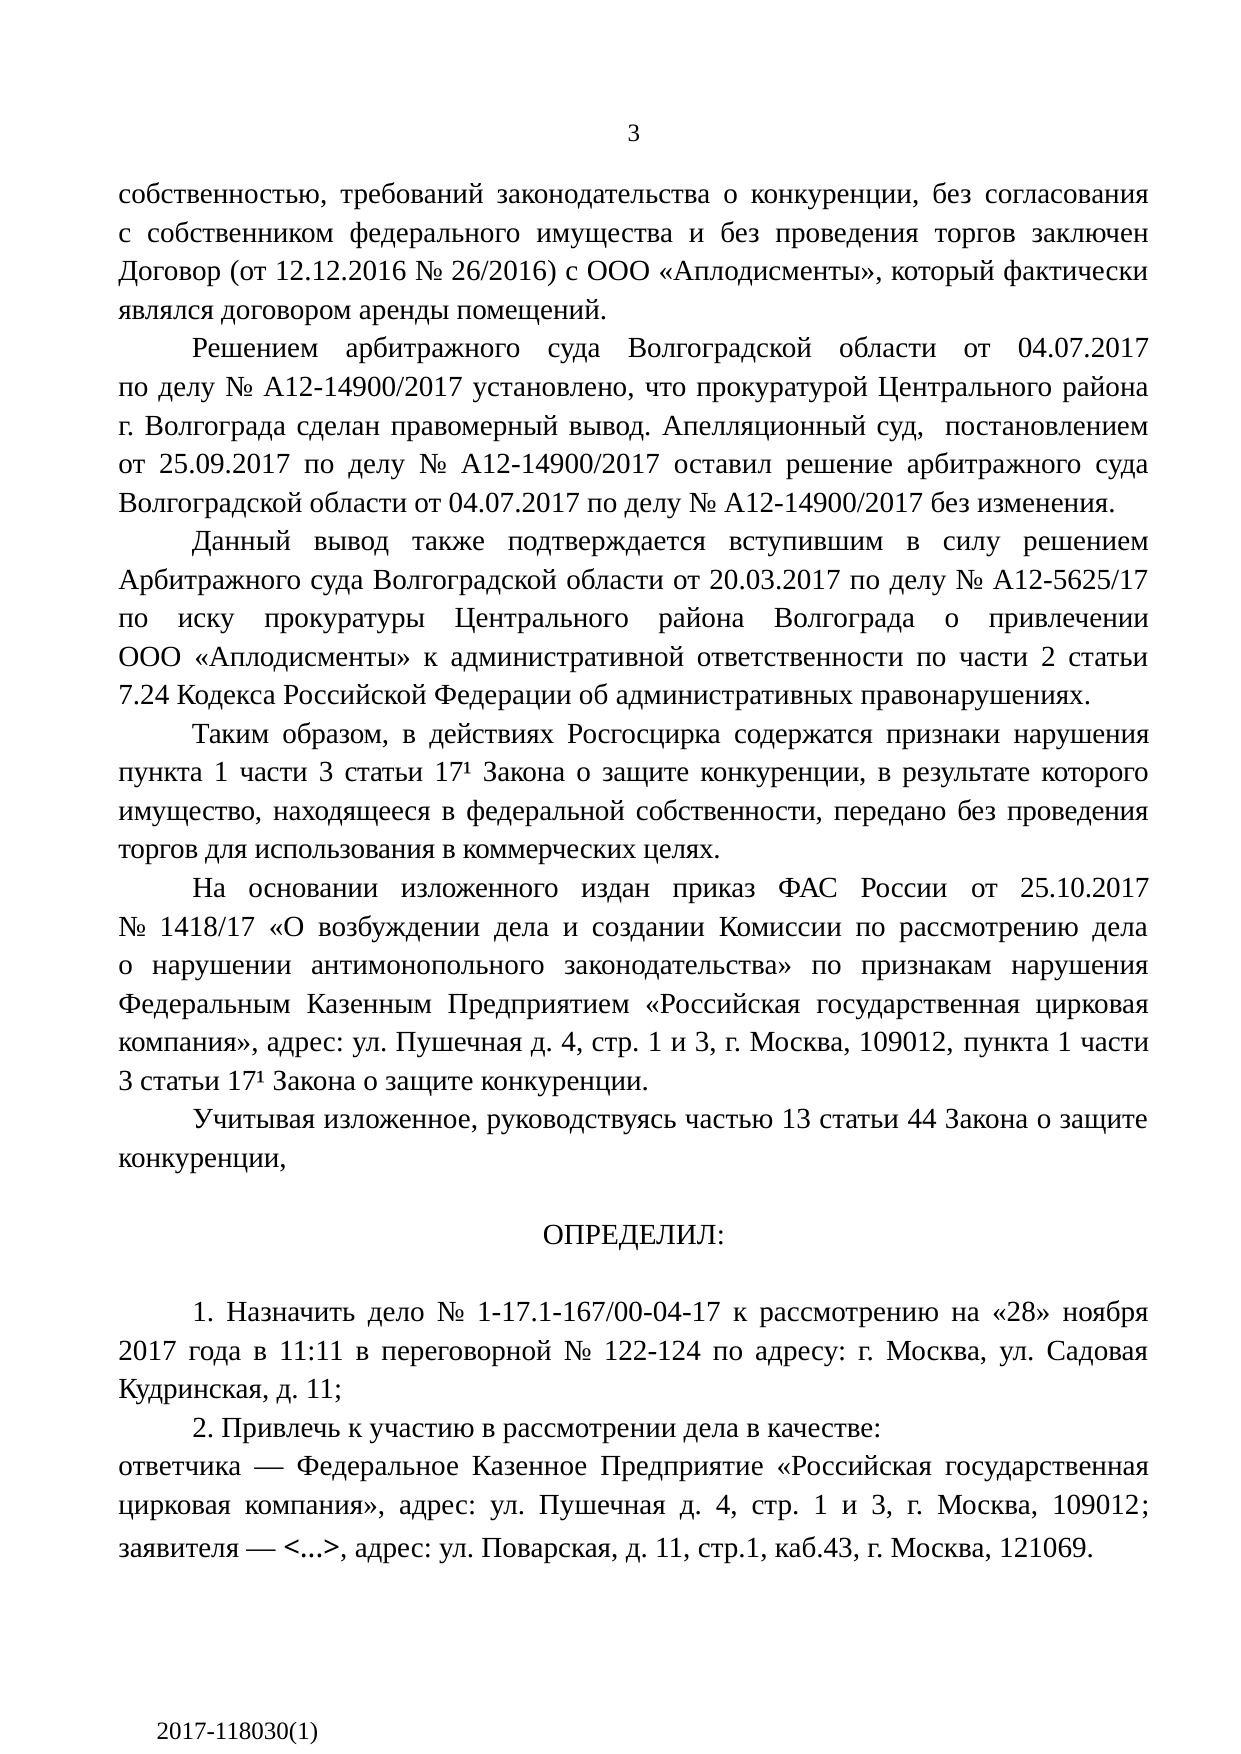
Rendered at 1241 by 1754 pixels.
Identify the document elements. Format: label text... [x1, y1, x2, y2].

text Решением арбитражного суда Волгоградской области от 04.07.2017 по делу № А12-14900/2017 установлено, что прокуратурой Центрального района г. Волгограда сделан правомерный вывод. Апелляционный суд, постановлением от 25.09.2017 по делу № А12-14900/2017 оставил решение арбитражного суда Волгоградской области от 04.07.2017 по делу № А12-14900/2017 без изменения. [118, 331, 1149, 518]
text На основании изложенного издан приказ ФАС России от 25.10.2017 № 1418/17 «О возбуждении дела и создании Комиссии по рассмотрению дела о нарушении антимонопольного законодательства» по признакам нарушения Федеральным Казенным Предприятием «Российская государственная цирковая компания», адрес: ул. Пушечная д. 4, стр. 1 и 3, г. Москва, 109012, пункта 1 части 3 статьи 17¹ Закона о защите конкуренции. [118, 870, 1149, 1096]
text собственностью, требований законодательства о конкуренции, без согласования с собственником федерального имущества и без проведения торгов заключен Договор (от 12.12.2016 № 26/2016) с ООО «Аплодисменты», который фактически являлся договором аренды помещений. [118, 176, 1149, 326]
text ответчика — Федеральное Казенное Предприятие «Российская государственная цирковая компания», адрес: ул. Пушечная д. 4, стр. 1 и 3, г. Москва, 109012; заявителя — <...>, адрес: ул. Поварская, д. 11, стр.1, каб.43, г. Москва, 121069. [118, 1448, 1149, 1566]
text Учитывая изложенное, руководствуясь частью 13 статьи 44 Закона о защите конкуренции, [118, 1101, 1149, 1173]
text Данный вывод также подтверждается вступившим в силу решением Арбитражного суда Волгоградской области от 20.03.2017 по делу № А12-5625/17 по иску прокуратуры Центрального района Волгограда о привлечении ООО «Аплодисменты» к административной ответственности по части 2 статьи 7.24 Кодекса Российской Федерации об административных правонарушениях. [118, 523, 1149, 711]
text 2. Привлечь к участию в рассмотрении дела в качестве: [118, 1410, 1149, 1443]
text 1. Назначить дело № 1-17.1-167/00-04-17 к рассмотрению на «28» ноября 2017 года в 11:11 в переговорной № 122-124 по адресу: г. Москва, ул. Садовая Кудринская, д. 11; [118, 1294, 1149, 1405]
text Таким образом, в действиях Росгосцирка содержатся признаки нарушения пункта 1 части 3 статьи 17¹ Закона о защите конкуренции, в результате которого имущество, находящееся в федеральной собственности, передано без проведения торгов для использования в коммерческих целях. [118, 716, 1149, 865]
text ОПРЕДЕЛИЛ: [118, 1217, 1149, 1251]
